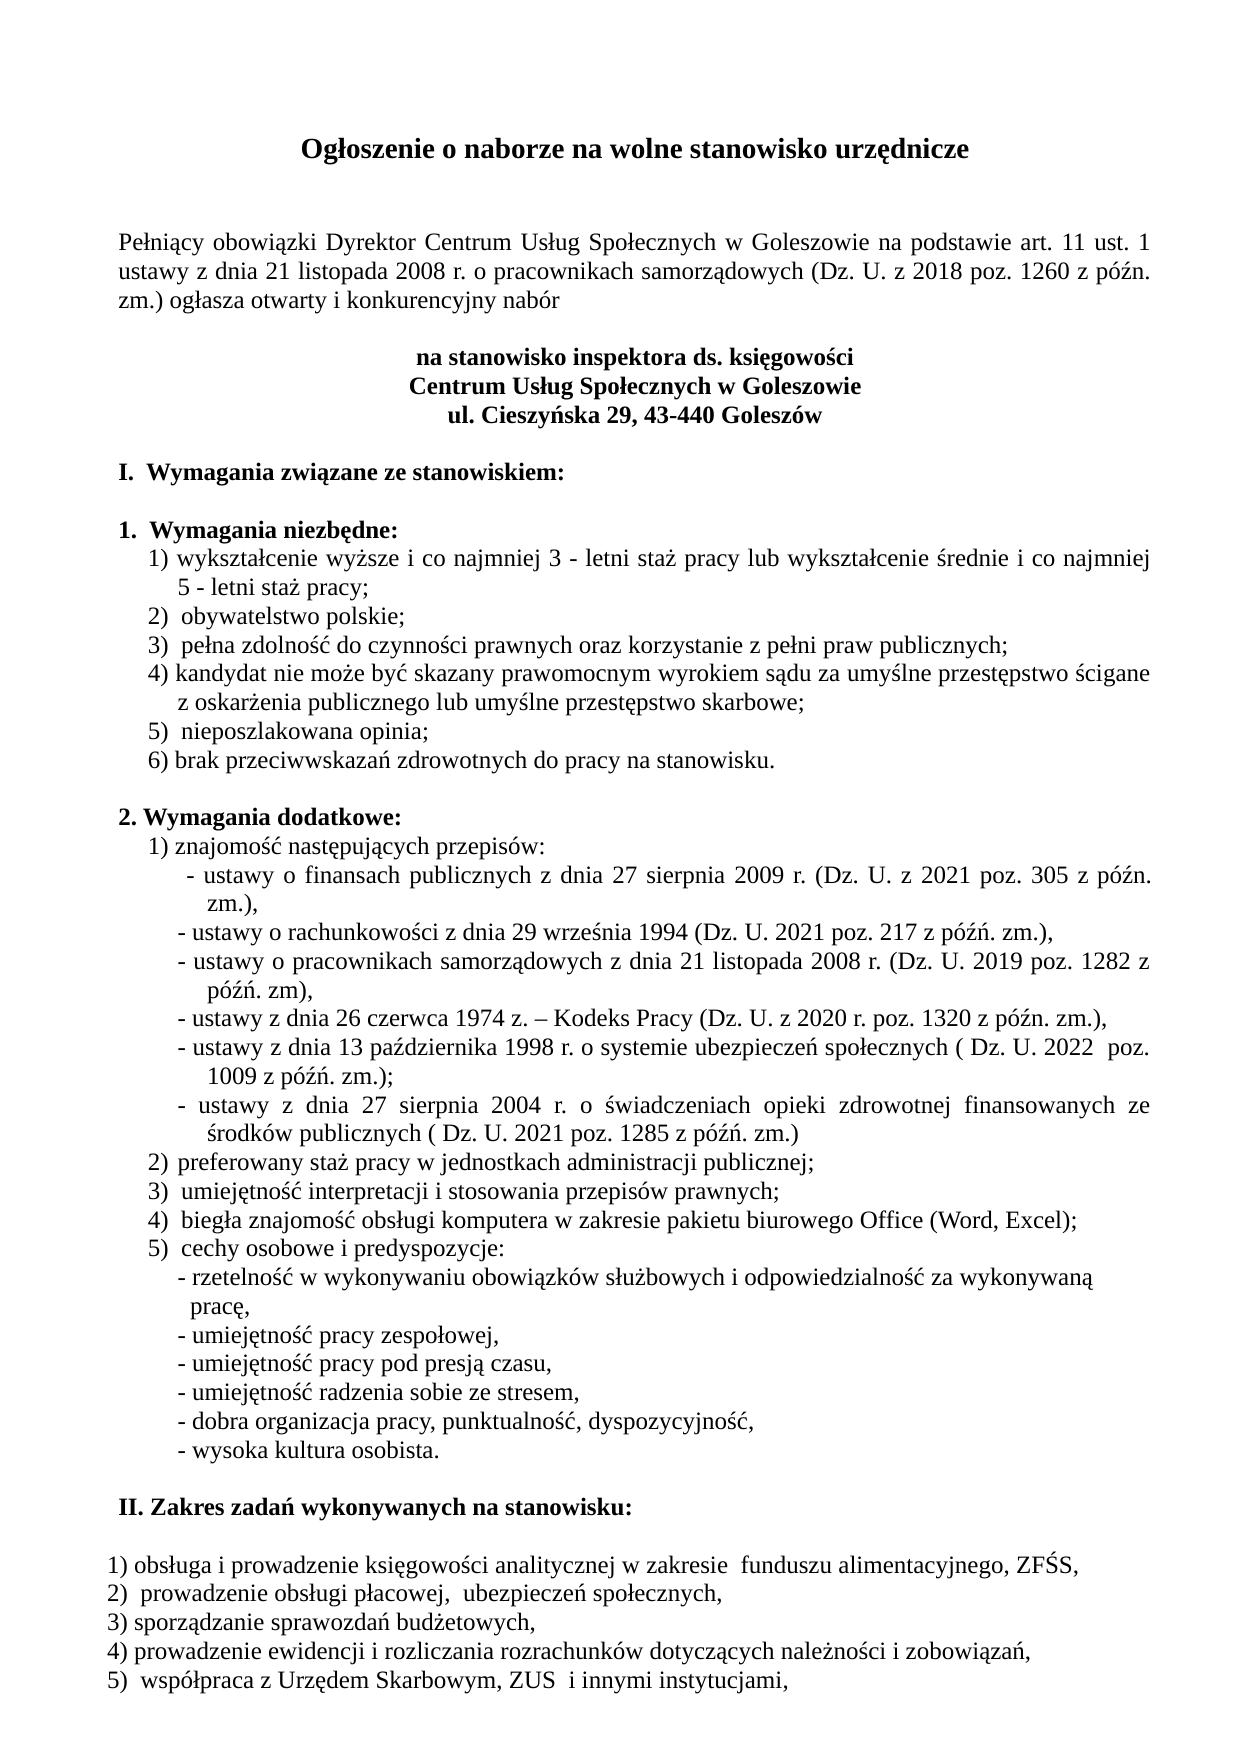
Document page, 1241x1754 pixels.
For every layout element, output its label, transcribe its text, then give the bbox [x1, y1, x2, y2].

text - rzetelność w wykonywaniu obowiązków służbowych i odpowiedzialność za wykonywaną [177, 1262, 1152, 1291]
text 4) prowadzenie ewidencji i rozliczania rozrachunków dotyczących należności i zobowiązań, [107, 1636, 1152, 1665]
text ul. Cieszyńska 29, 43-440 Goleszów [118, 400, 1152, 428]
text 2) preferowany staż pracy w jednostkach administracji publicznej; [148, 1147, 1152, 1176]
text 4) biegła znajomość obsługi komputera w zakresie pakietu biurowego Office (Word, Excel); [148, 1205, 1152, 1233]
text 5) cechy osobowe i predyspozycje: [148, 1233, 1152, 1262]
text 3) umiejętność interpretacji i stosowania przepisów prawnych; [148, 1176, 1152, 1205]
text 5) współpraca z Urzędem Skarbowym, ZUS i innymi instytucjami, [107, 1665, 1152, 1693]
text - umiejętność pracy pod presją czasu, [177, 1348, 1152, 1377]
text - ustawy z dnia 13 października 1998 r. o systemie ubezpieczeń społecznych ( Dz. U. 2022 poz. 1009 z późń. zm.); [177, 1032, 1152, 1090]
text 6) brak przeciwwskazań zdrowotnych do pracy na stanowisku. [148, 745, 1152, 773]
text 4) kandydat nie może być skazany prawomocnym wyrokiem sądu za umyślne przestępstwo ścigane z oskarżenia publicznego lub umyślne przestępstwo skarbowe; [148, 658, 1152, 716]
text 1. Wymagania niezbędne: [118, 515, 1152, 543]
text - dobra organizacja pracy, punktualność, dyspozycyjność, [177, 1406, 1152, 1435]
text Pełniący obowiązki Dyrektor Centrum Usług Społecznych w Goleszowie na podstawie art. 11 ust. 1 ustawy z dnia 21 listopada 2008 r. o pracownikach samorządowych (Dz. U. z 2018 poz. 1260 z późn. zm.) ogłasza otwarty i konkurencyjny nabór [118, 227, 1152, 313]
text - ustawy z dnia 27 sierpnia 2004 r. o świadczeniach opieki zdrowotnej finansowanych ze środków publicznych ( Dz. U. 2021 poz. 1285 z późń. zm.) [177, 1090, 1152, 1147]
text pracę, [177, 1291, 1152, 1320]
text Ogłoszenie o naborze na wolne stanowisko urzędnicze [118, 131, 1152, 165]
text 2. Wymagania dodatkowe: [118, 802, 1152, 831]
text - ustawy o finansach publicznych z dnia 27 sierpnia 2009 r. (Dz. U. z 2021 poz. 305 z późn. zm.), [177, 860, 1152, 917]
text - ustawy o rachunkowości z dnia 29 września 1994 (Dz. U. 2021 poz. 217 z późń. zm.), [177, 917, 1152, 946]
text 3) pełna zdolność do czynności prawnych oraz korzystanie z pełni praw publicznych; [148, 630, 1152, 658]
text II. Zakres zadań wykonywanych na stanowisku: [118, 1492, 1152, 1521]
text 1) znajomość następujących przepisów: [148, 831, 1152, 860]
text 1) obsługa i prowadzenie księgowości analitycznej w zakresie funduszu alimentacyjnego, ZFŚS, [107, 1550, 1152, 1578]
text - ustawy z dnia 26 czerwca 1974 z. – Kodeks Pracy (Dz. U. z 2020 r. poz. 1320 z późn. zm.), [177, 1003, 1152, 1032]
text 5) nieposzlakowana opinia; [148, 716, 1152, 745]
text 2) obywatelstwo polskie; [148, 601, 1152, 630]
text - umiejętność pracy zespołowej, [177, 1320, 1152, 1348]
text - umiejętność radzenia sobie ze stresem, [177, 1377, 1152, 1406]
text 2) prowadzenie obsługi płacowej, ubezpieczeń społecznych, [107, 1578, 1152, 1607]
text I. Wymagania związane ze stanowiskiem: [118, 457, 1152, 486]
text 1) wykształcenie wyższe i co najmniej 3 - letni staż pracy lub wykształcenie średnie i co najmniej 5 - letni staż pracy; [148, 543, 1152, 601]
text - ustawy o pracownikach samorządowych z dnia 21 listopada 2008 r. (Dz. U. 2019 poz. 1282 z późń. zm), [177, 946, 1152, 1003]
text 3) sporządzanie sprawozdań budżetowych, [107, 1607, 1152, 1636]
text na stanowisko inspektora ds. księgowości Centrum Usług Społecznych w Goleszowie [118, 342, 1152, 400]
text - wysoka kultura osobista. [177, 1435, 1152, 1463]
